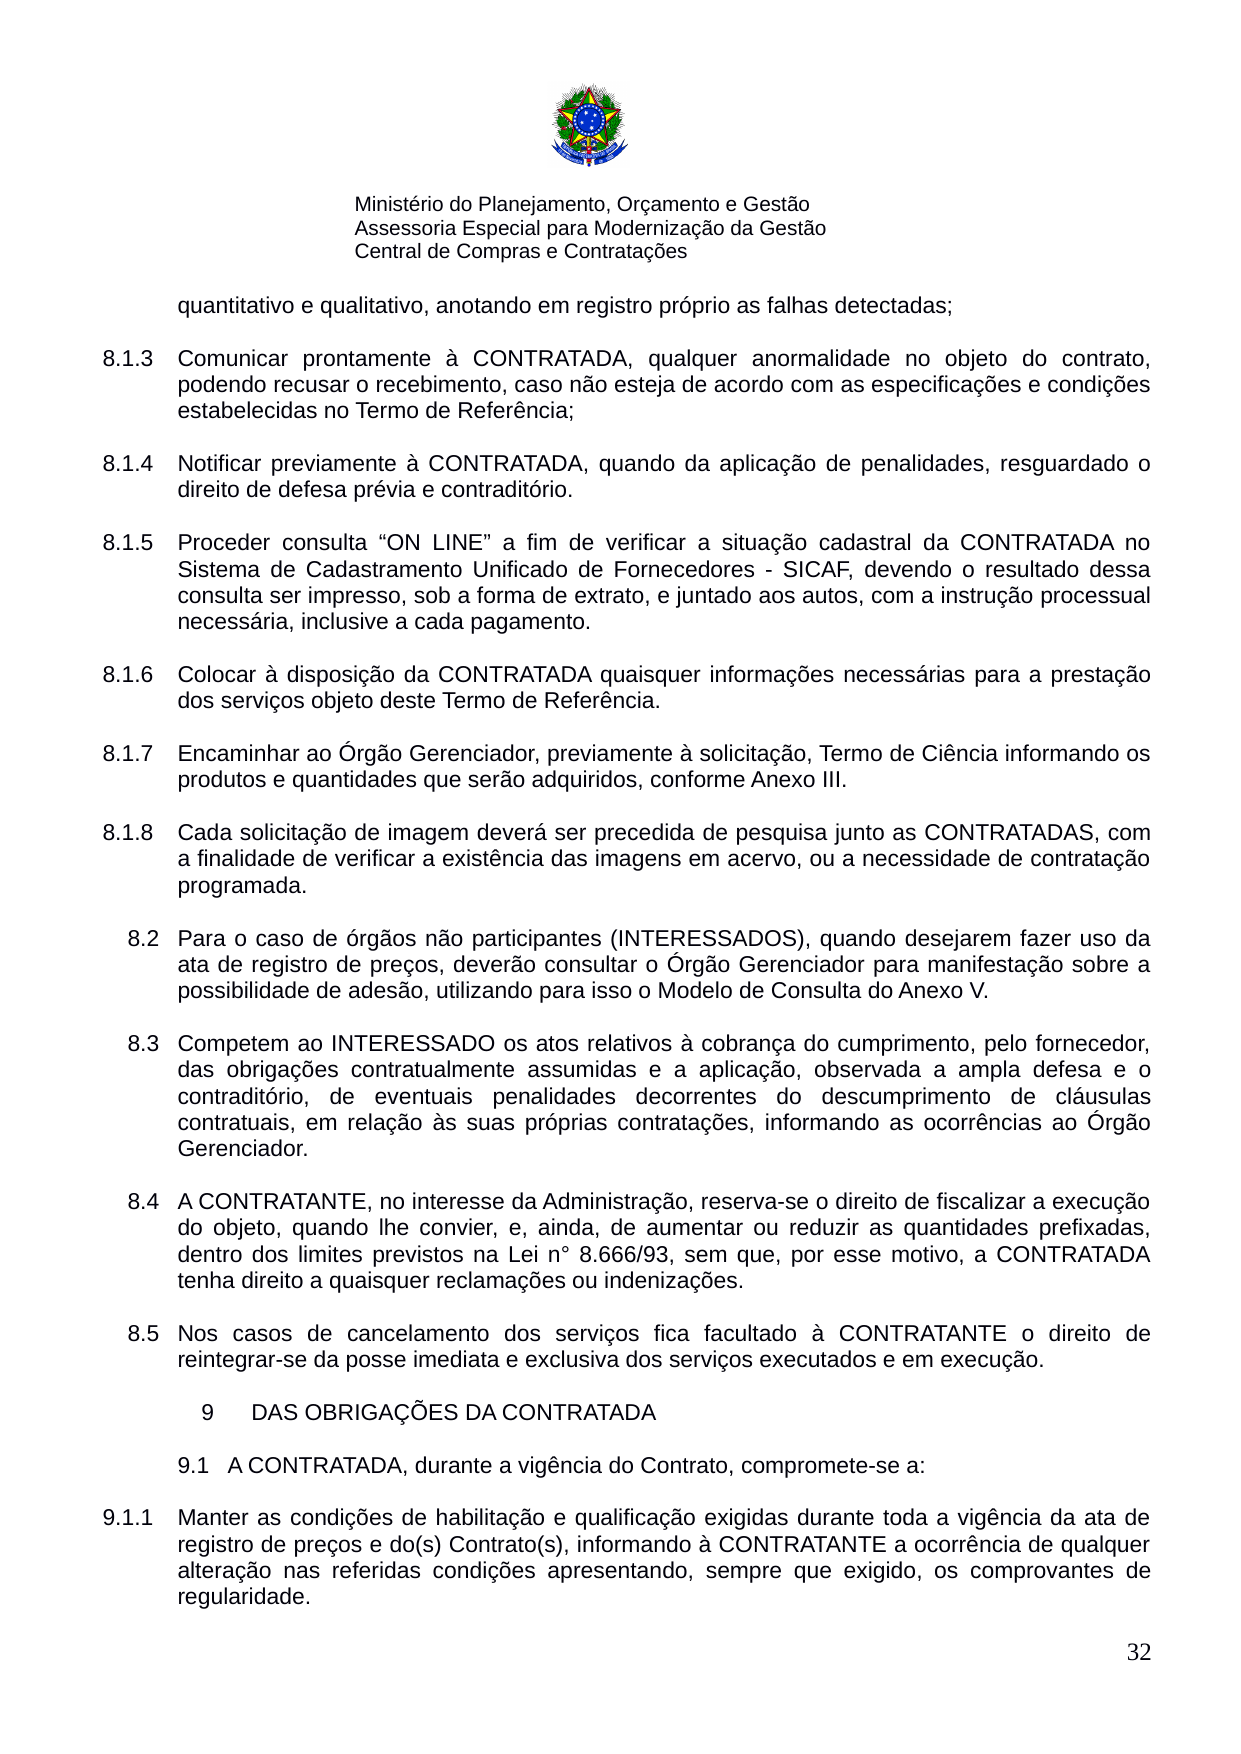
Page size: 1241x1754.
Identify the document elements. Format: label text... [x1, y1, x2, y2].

list Para o caso de órgãos não participantes (INTERESSADOS), quando desejarem fazer uso da ata de registro de preços, deverão consultar o Órgão Gerenciador para manifestação sobre a possibilidade de adesão, utilizando para isso o Modelo de Consulta do Anexo V. [127, 924, 1152, 1003]
list Competem ao INTERESSADO os atos relativos à cobrança do cumprimento, pelo fornecedor, das obrigações contratualmente assumidas e a aplicação, observada a ampla defesa e o contraditório, de eventuais penalidades decorrentes do descumprimento de cláusulas contratuais, em relação às suas próprias contratações, informando as ocorrências ao Órgão Gerenciador. [127, 1030, 1152, 1162]
list Comunicar prontamente à CONTRATADA, qualquer anormalidade no objeto do contrato, podendo recusar o recebimento, caso não esteja de acordo com as especificações e condições estabelecidas no Termo de Referência; [102, 345, 1152, 424]
list Colocar à disposição da CONTRATADA quaisquer informações necessárias para a prestação dos serviços objeto deste Termo de Referência. [102, 661, 1152, 714]
list Nos casos de cancelamento dos serviços fica facultado à CONTRATANTE o direito de reintegrar-se da posse imediata e exclusiva dos serviços executados e em execução. [127, 1320, 1152, 1372]
list Proceder consulta “ON LINE” a fim de verificar a situação cadastral da CONTRATADA no Sistema de Cadastramento Unificado de Fornecedores - SICAF, devendo o resultado dessa consulta ser impresso, sob a forma de extrato, e juntado aos autos, com a instrução processual necessária, inclusive a cada pagamento. [102, 529, 1152, 634]
picture [547, 81, 630, 168]
list quantitativo e qualitativo, anotando em registro próprio as falhas detectadas; [102, 292, 1152, 318]
list A CONTRATANTE, no interesse da Administração, reserva-se o direito de fiscalizar a execução do objeto, quando lhe convier, e, ainda, de aumentar ou reduzir as quantidades prefixadas, dentro dos limites previstos na Lei n° 8.666/93, sem que, por esse motivo, a CONTRATADA tenha direito a quaisquer reclamações ou indenizações. [127, 1188, 1152, 1293]
list DAS OBRIGAÇÕES DA CONTRATADA [201, 1399, 1152, 1425]
list Encaminhar ao Órgão Gerenciador, previamente à solicitação, Termo de Ciência informando os produtos e quantidades que serão adquiridos, conforme Anexo III. [102, 740, 1152, 793]
list A CONTRATADA, durante a vigência do Contrato, compromete-se a: [177, 1452, 1152, 1478]
list Notificar previamente à CONTRATADA, quando da aplicação de penalidades, resguardado o direito de defesa prévia e contraditório. [102, 450, 1152, 503]
list Manter as condições de habilitação e qualificação exigidas durante toda a vigência da ata de registro de preços e do(s) Contrato(s), informando à CONTRATANTE a ocorrência de qualquer alteração nas referidas condições apresentando, sempre que exigido, os comprovantes de regularidade. [102, 1504, 1152, 1610]
list Cada solicitação de imagem deverá ser precedida de pesquisa junto as CONTRATADAS, com a finalidade de verificar a existência das imagens em acervo, ou a necessidade de contratação programada. [102, 819, 1152, 898]
